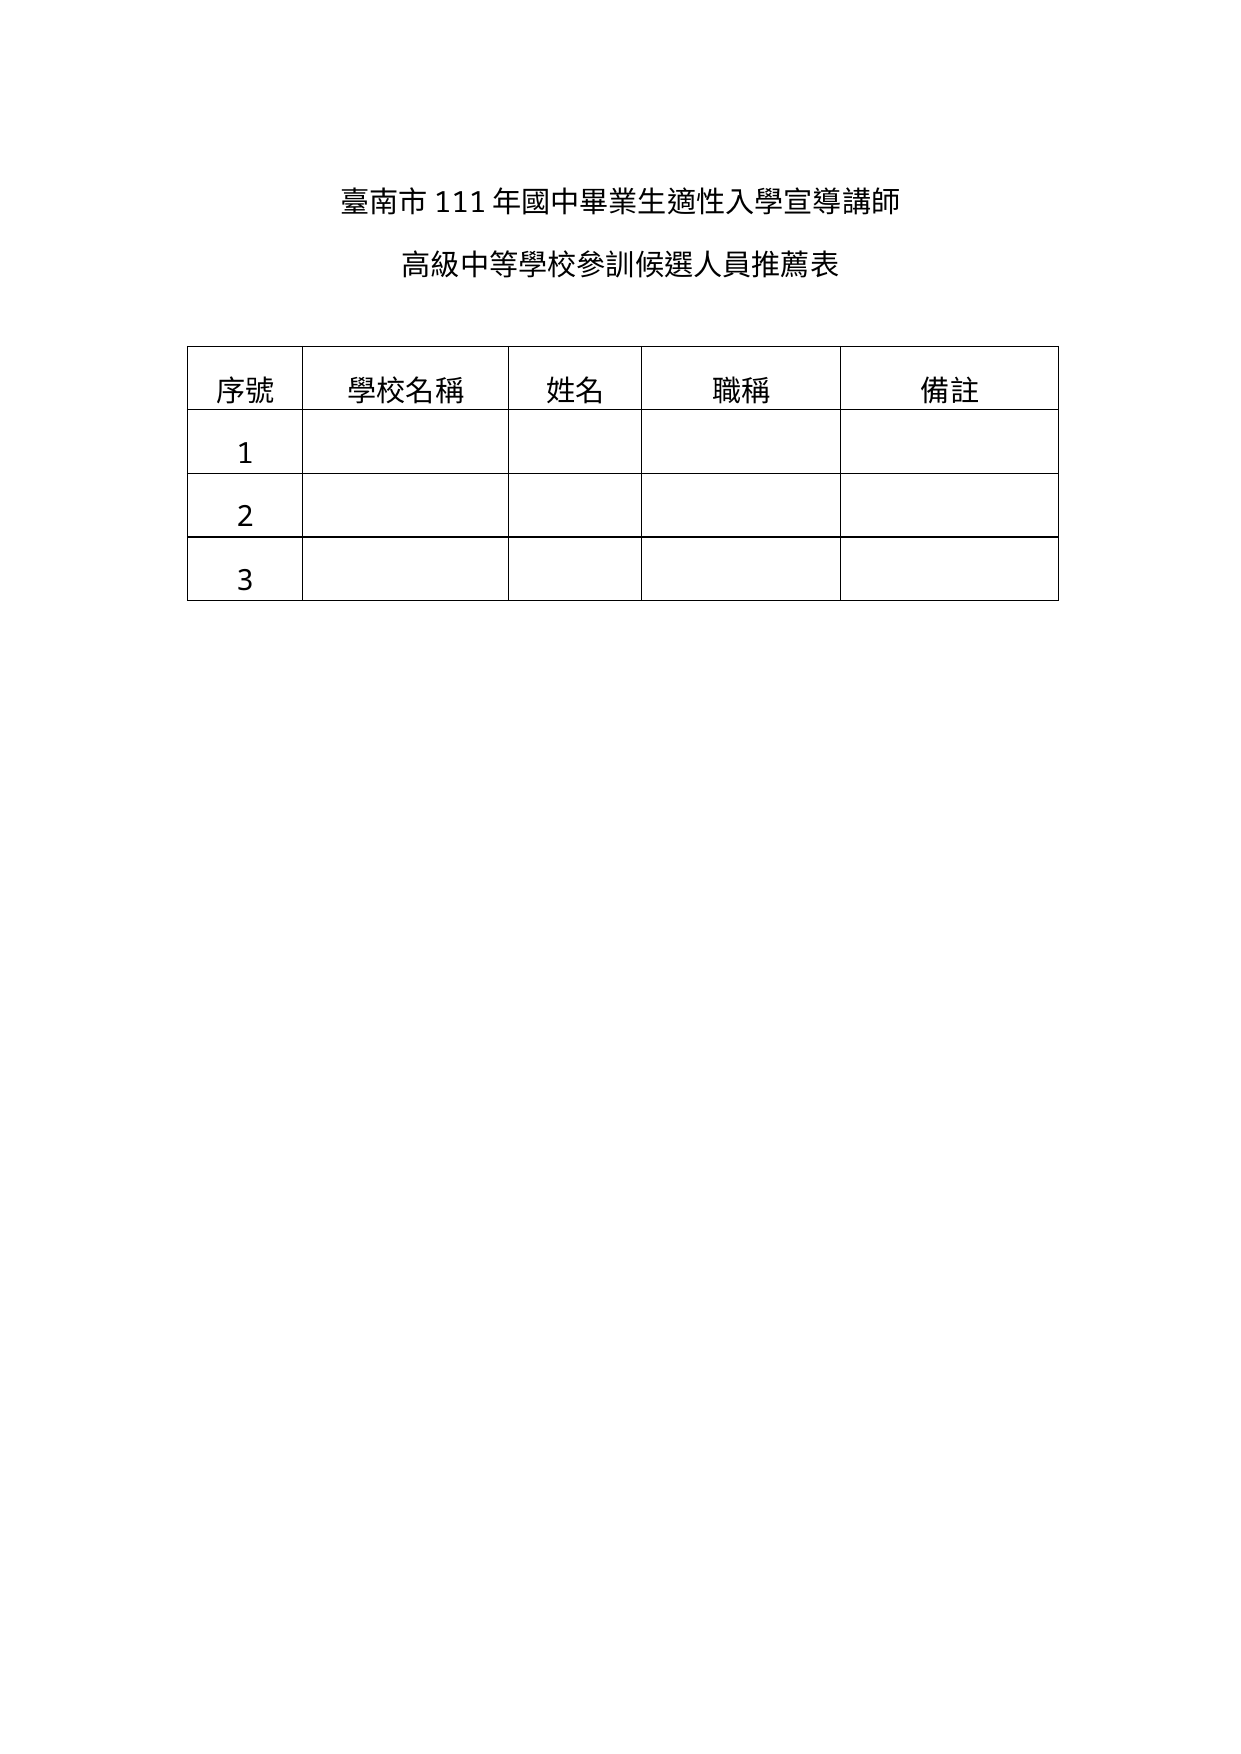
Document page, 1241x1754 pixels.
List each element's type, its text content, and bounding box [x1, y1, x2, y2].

table_cell 1 [188, 410, 302, 473]
table_cell [642, 410, 840, 473]
table_cell [642, 538, 840, 600]
table_cell [509, 410, 641, 473]
table_header 姓名 [509, 347, 641, 409]
table_header 職稱 [642, 347, 840, 409]
table_header 序號 [188, 347, 302, 409]
table_header 備註 [841, 347, 1058, 409]
table_cell [303, 474, 508, 536]
table_header 學校名稱 [303, 347, 508, 409]
table_cell [841, 410, 1058, 473]
table_cell 2 [188, 474, 302, 536]
text 高級中等學校參訓候選人員推薦表 [187, 221, 1053, 283]
text 臺南市111年國中畢業生適性入學宣導講師 [187, 158, 1053, 221]
table_cell [509, 474, 641, 536]
table_cell [841, 474, 1058, 536]
table_cell [303, 538, 508, 600]
table_cell [841, 538, 1058, 600]
table_cell 3 [188, 538, 302, 600]
table_cell [642, 474, 840, 536]
table_cell [303, 410, 508, 473]
table_cell [509, 538, 641, 600]
